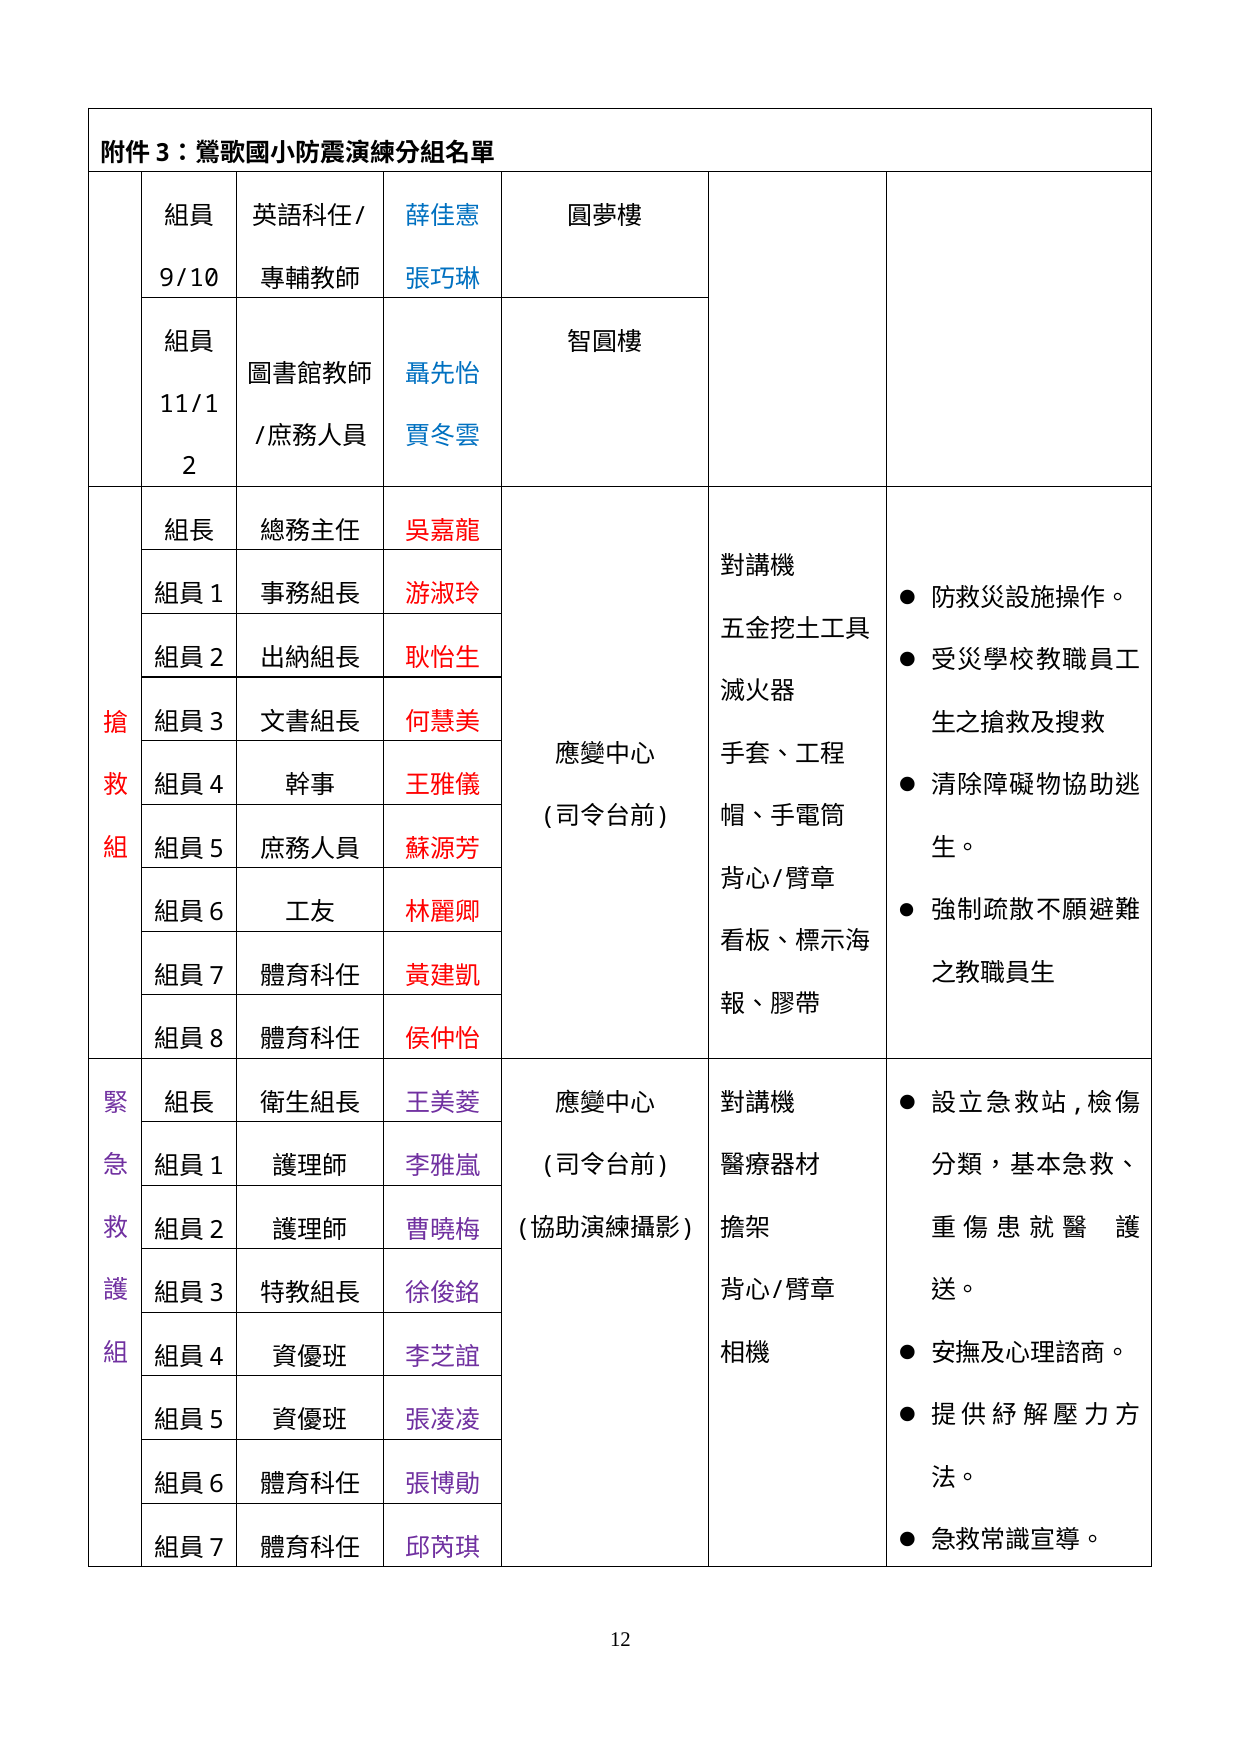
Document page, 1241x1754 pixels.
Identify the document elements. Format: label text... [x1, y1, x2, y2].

table_cell 蘇源芳 [384, 805, 501, 867]
table_cell 英語科任/專輔教師 [237, 172, 383, 297]
table_cell 組員6 [142, 868, 236, 931]
table_cell 王美菱 [384, 1059, 501, 1121]
table_cell 防救災設施操作。 受災學校教職員工生之搶救及搜救 清除障礙物協助逃生。 強制疏散不願避難之教職員生 [887, 487, 1151, 1058]
table_cell 張凌凌 [384, 1376, 501, 1439]
table_cell 吳嘉龍 [384, 487, 501, 549]
table_cell 組員2 [142, 614, 236, 676]
table_cell 組員8 [142, 995, 236, 1058]
table_cell 緊急救護組 [89, 1059, 141, 1566]
table_cell 林麗卿 [384, 868, 501, 931]
table_cell 護理師 [237, 1186, 383, 1248]
table_cell 組員6 [142, 1440, 236, 1502]
table_cell 應變中心 (司令台前) [502, 487, 708, 1058]
table_cell 組員9/10 [142, 172, 236, 297]
table_cell 組員11/12 [142, 298, 236, 486]
table_cell 資優班 [237, 1376, 383, 1439]
table_cell 組員3 [142, 1249, 236, 1312]
table_cell 出納組長 [237, 614, 383, 676]
table_cell 黃建凱 [384, 932, 501, 994]
table_cell 體育科任 [237, 995, 383, 1058]
table_cell 工友 [237, 868, 383, 931]
table_cell 護理師 [237, 1122, 383, 1185]
table_cell 組長 [142, 1059, 236, 1121]
table_cell 衛生組長 [237, 1059, 383, 1121]
table_cell 耿怡生 [384, 614, 501, 676]
table_cell [89, 172, 141, 486]
table_cell 組員4 [142, 1313, 236, 1375]
table_cell 組員4 [142, 741, 236, 803]
table_cell 設立急救站,檢傷分類，基本急救、重傷患就醫 護送。 安撫及心理諮商。 提供紓解壓力方法。 急救常識宣導。 [887, 1059, 1151, 1566]
table_cell 事務組長 [237, 550, 383, 613]
table_cell 對講機 五金挖土工具 滅火器 手套、工程帽、手電筒 背心/臂章 看板、標示海報、膠帶 [709, 487, 886, 1058]
table_cell 圖書館教師/庶務人員 [237, 298, 383, 486]
table_cell [887, 172, 1151, 486]
table_cell 組員3 [142, 678, 236, 740]
table_cell 曹曉梅 [384, 1186, 501, 1248]
table_cell 組員2 [142, 1186, 236, 1248]
table_header 附件3：鶯歌國小防震演練分組名單 [89, 109, 1151, 171]
table_cell 庶務人員 [237, 805, 383, 867]
table_cell 體育科任 [237, 932, 383, 994]
table_cell 組員5 [142, 805, 236, 867]
table_cell 薛佳憲 張巧琳 [384, 172, 501, 297]
table_cell 徐俊銘 [384, 1249, 501, 1312]
table_cell 體育科任 [237, 1504, 383, 1566]
table_cell 張博勛 [384, 1440, 501, 1502]
table_cell 幹事 [237, 741, 383, 803]
table_cell 搶救組 [89, 487, 141, 1058]
table_cell 李芝誼 [384, 1313, 501, 1375]
table_cell 圓夢樓 [502, 172, 708, 297]
table_cell 組員7 [142, 1504, 236, 1566]
table_cell 組員1 [142, 1122, 236, 1185]
table_cell 聶先怡賈冬雲 [384, 298, 501, 486]
table_cell 組長 [142, 487, 236, 549]
table_cell [709, 172, 886, 486]
table_cell 對講機 醫療器材 擔架 背心/臂章 相機 [709, 1059, 886, 1566]
table_cell 組員5 [142, 1376, 236, 1439]
table_cell 何慧美 [384, 678, 501, 740]
table_cell 應變中心 (司令台前) (協助演練攝影) [502, 1059, 708, 1566]
table_cell 體育科任 [237, 1440, 383, 1502]
table_cell 智圓樓 [502, 298, 708, 486]
table_cell 王雅儀 [384, 741, 501, 803]
table_cell 組員7 [142, 932, 236, 994]
table_cell 邱芮琪 [384, 1504, 501, 1566]
table_cell 游淑玲 [384, 550, 501, 613]
table_cell 文書組長 [237, 678, 383, 740]
table_cell 李雅嵐 [384, 1122, 501, 1185]
table_cell 組員1 [142, 550, 236, 613]
table_cell 侯仲怡 [384, 995, 501, 1058]
table_cell 總務主任 [237, 487, 383, 549]
table_cell 資優班 [237, 1313, 383, 1375]
table_cell 特教組長 [237, 1249, 383, 1312]
